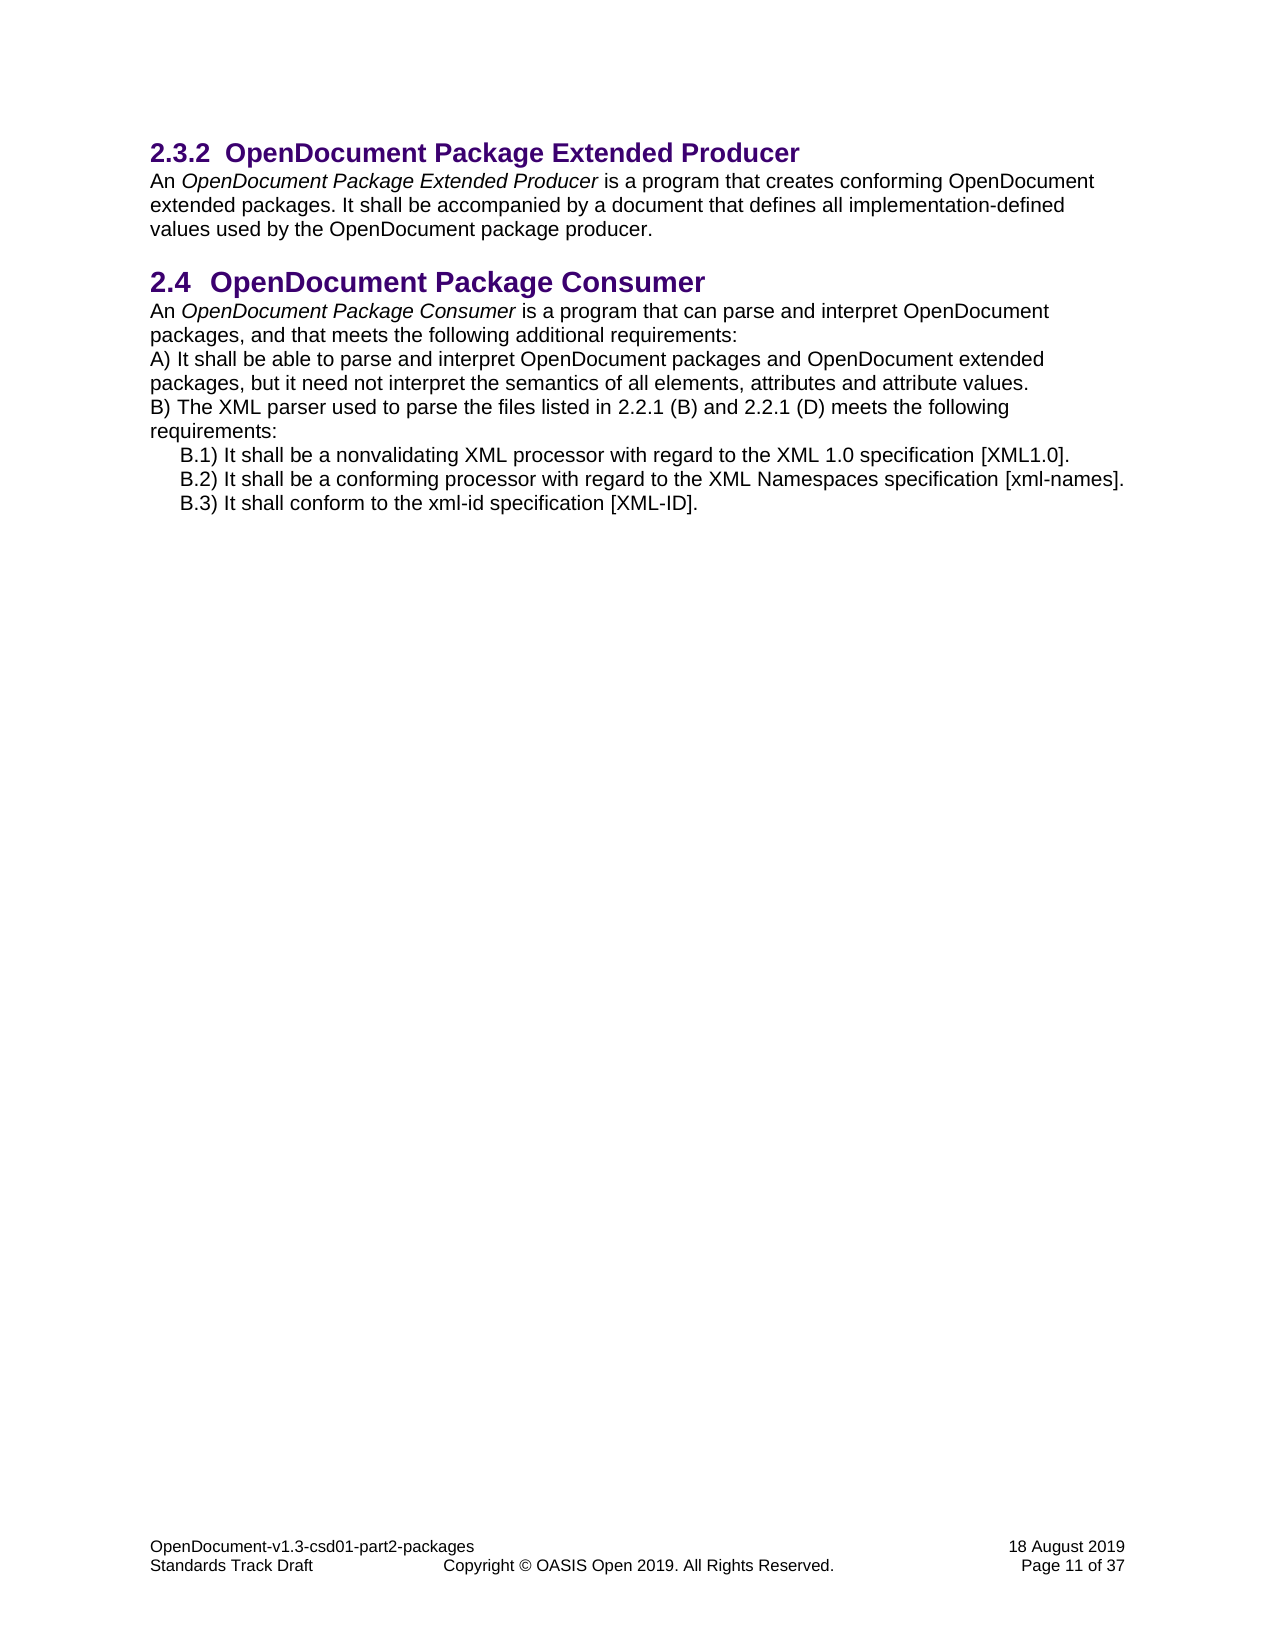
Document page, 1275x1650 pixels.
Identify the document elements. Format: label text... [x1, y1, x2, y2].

text An OpenDocument Package Consumer is a program that can parse and interpret OpenDocument packages, and that meets the following additional requirements: [150, 299, 1125, 347]
list It shall be a nonvalidating XML processor with regard to the XML 1.0 specification [XML1.0]. [150, 443, 1125, 467]
list The XML parser used to parse the files listed in 2.2.1 (B) and 2.2.1 (D) meets the following requirements: [150, 395, 1125, 443]
list It shall conform to the xml-id specification [XML-ID]. [150, 491, 1125, 514]
subtitle OpenDocument Package Consumer [150, 265, 1125, 299]
list It shall be a conforming processor with regard to the XML Namespaces specification [xml-names]. [150, 467, 1125, 491]
subtitle OpenDocument Package Extended Producer [150, 137, 1125, 168]
text An OpenDocument Package Extended Producer is a program that creates conforming OpenDocument extended packages. It shall be accompanied by a document that defines all implementation-defined values used by the OpenDocument package producer. [150, 168, 1125, 240]
list It shall be able to parse and interpret OpenDocument packages and OpenDocument extended packages, but it need not interpret the semantics of all elements, attributes and attribute values. [150, 347, 1125, 395]
